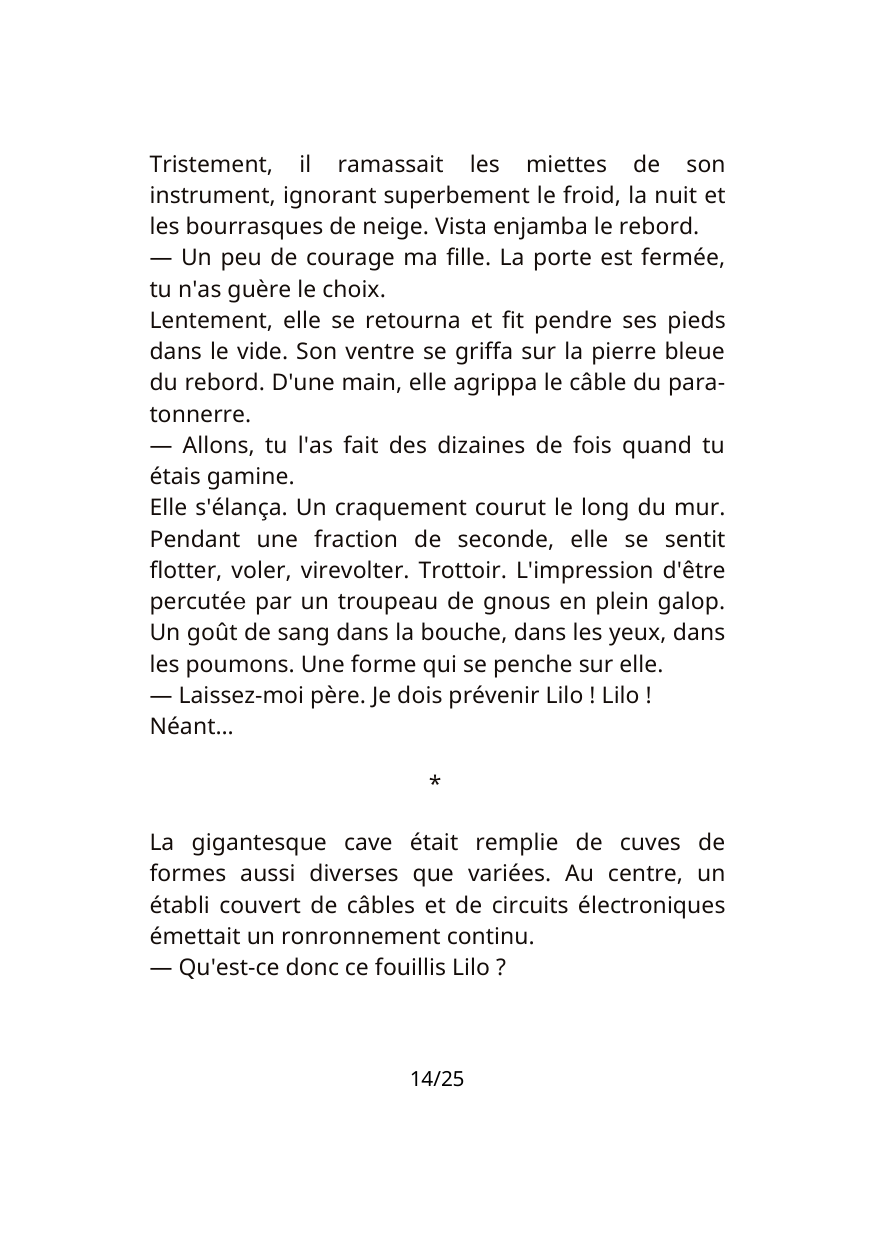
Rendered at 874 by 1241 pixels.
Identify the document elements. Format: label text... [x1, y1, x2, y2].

text Lentement, elle se retourna et fit pendre ses pieds dans le vide. Son ventre se griffa sur la pierre bleue du rebord. D'une main, elle agrippa le câble du para-tonnerre. [149, 304, 726, 429]
text — Laissez-moi père. Je dois prévenir Lilo ! Lilo ! [149, 679, 726, 710]
text Tristement, il ramassait les miettes de son instrument, ignorant superbement le froid, la nuit et les bourrasques de neige. Vista enjamba le rebord. [149, 148, 726, 241]
text La gigantesque cave était remplie de cuves de formes aussi diverses que variées. Au centre, un établi couvert de câbles et de circuits électroniques émettait un ronronnement continu. [149, 826, 726, 951]
text — Qu'est-ce donc ce fouillis Lilo ? [149, 951, 726, 982]
text Néant… [149, 710, 726, 741]
text — Un peu de courage ma fille. La porte est fermée, tu n'as guère le choix. [149, 241, 726, 304]
text Elle s'élança. Un craquement courut le long du mur. Pendant une fraction de seconde, elle se sentit flotter, voler, virevolter. Trottoir. L'impression d'être percutée par un troupeau de gnous en plein galop. Un goût de sang dans la bouche, dans les yeux, dans les poumons. Une forme qui se penche sur elle. [149, 491, 726, 679]
text * [149, 768, 726, 799]
text — Allons, tu l'as fait des dizaines de fois quand tu étais gamine. [149, 429, 726, 491]
